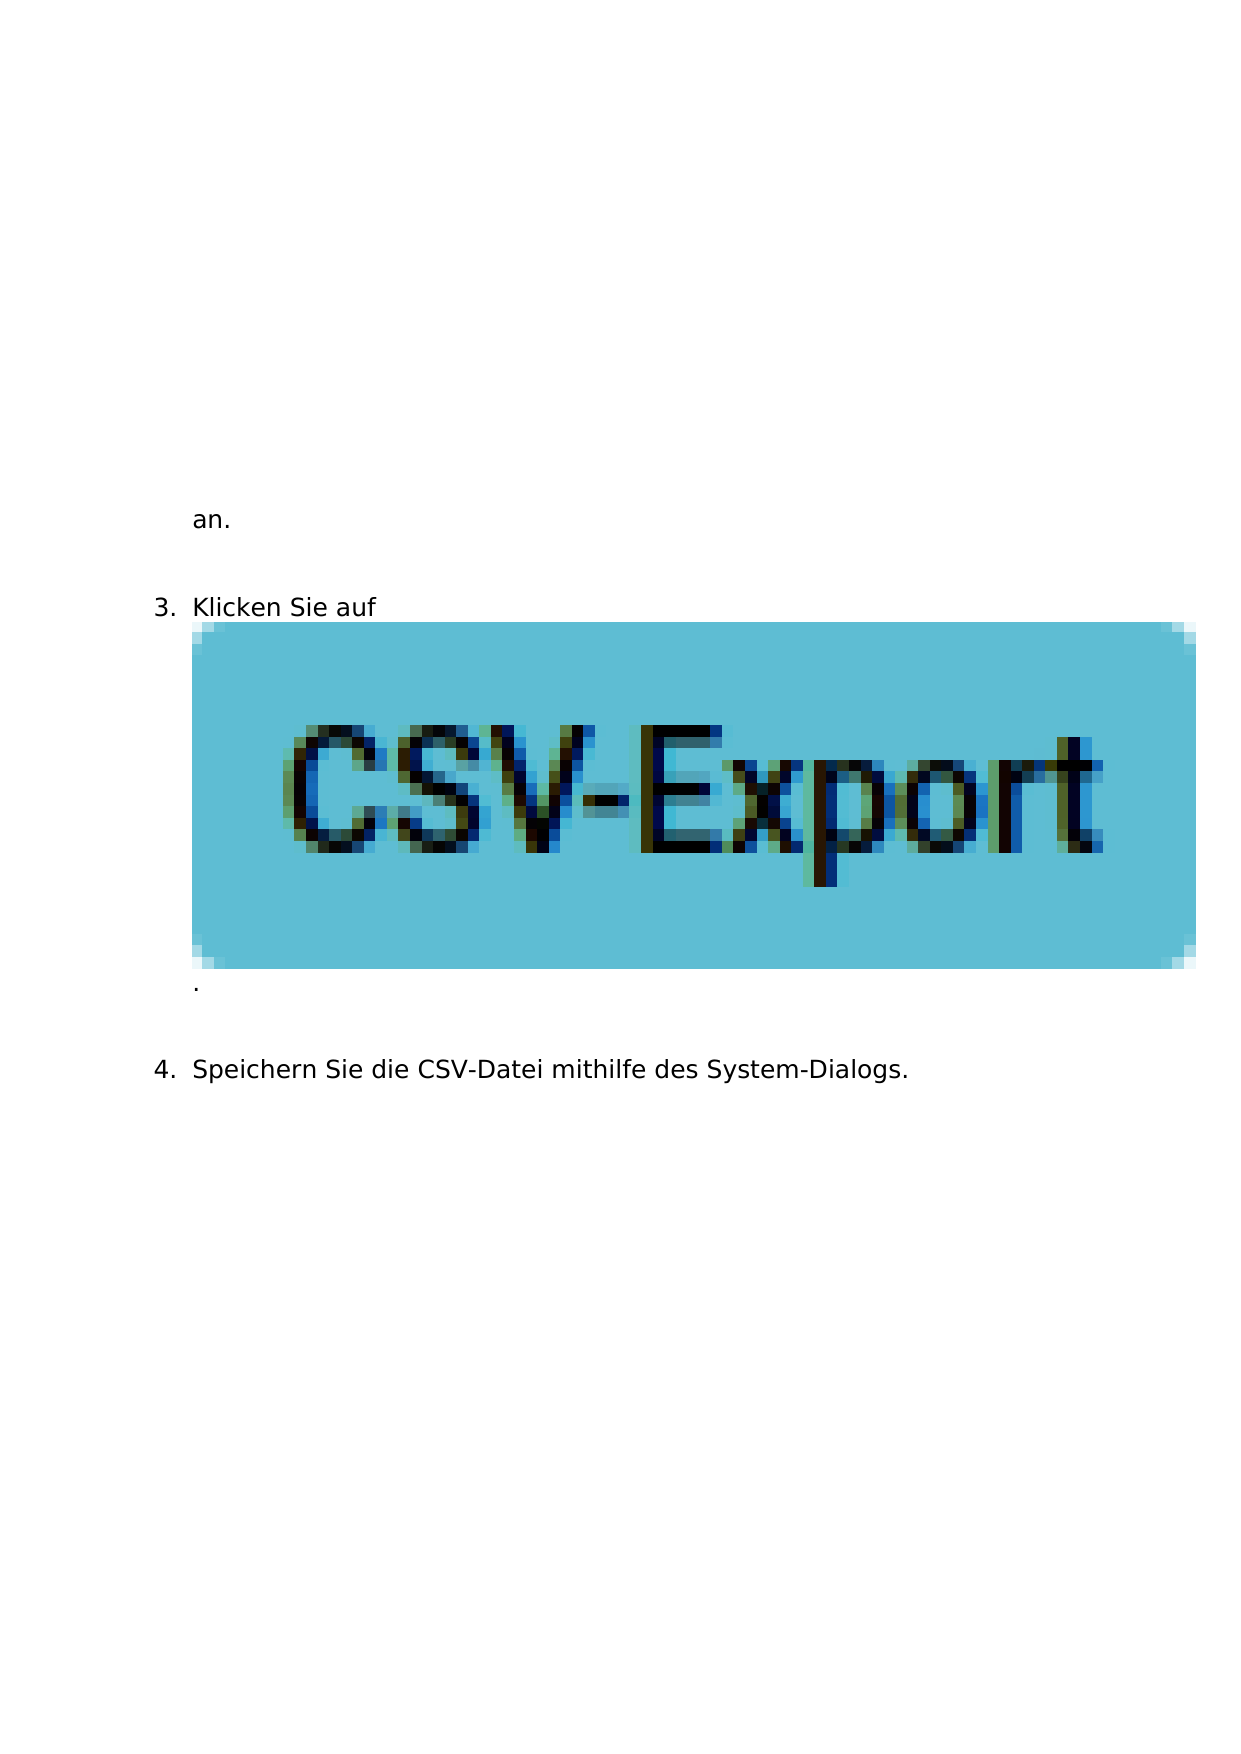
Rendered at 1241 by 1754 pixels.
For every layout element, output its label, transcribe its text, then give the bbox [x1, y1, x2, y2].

list Klicken Sie auf . [177, 593, 1122, 1056]
picture [192, 622, 1196, 969]
list Speichern Sie die CSV-Datei mithilfe des System-Dialogs. [177, 1056, 1122, 1085]
list an. [177, 118, 1122, 593]
